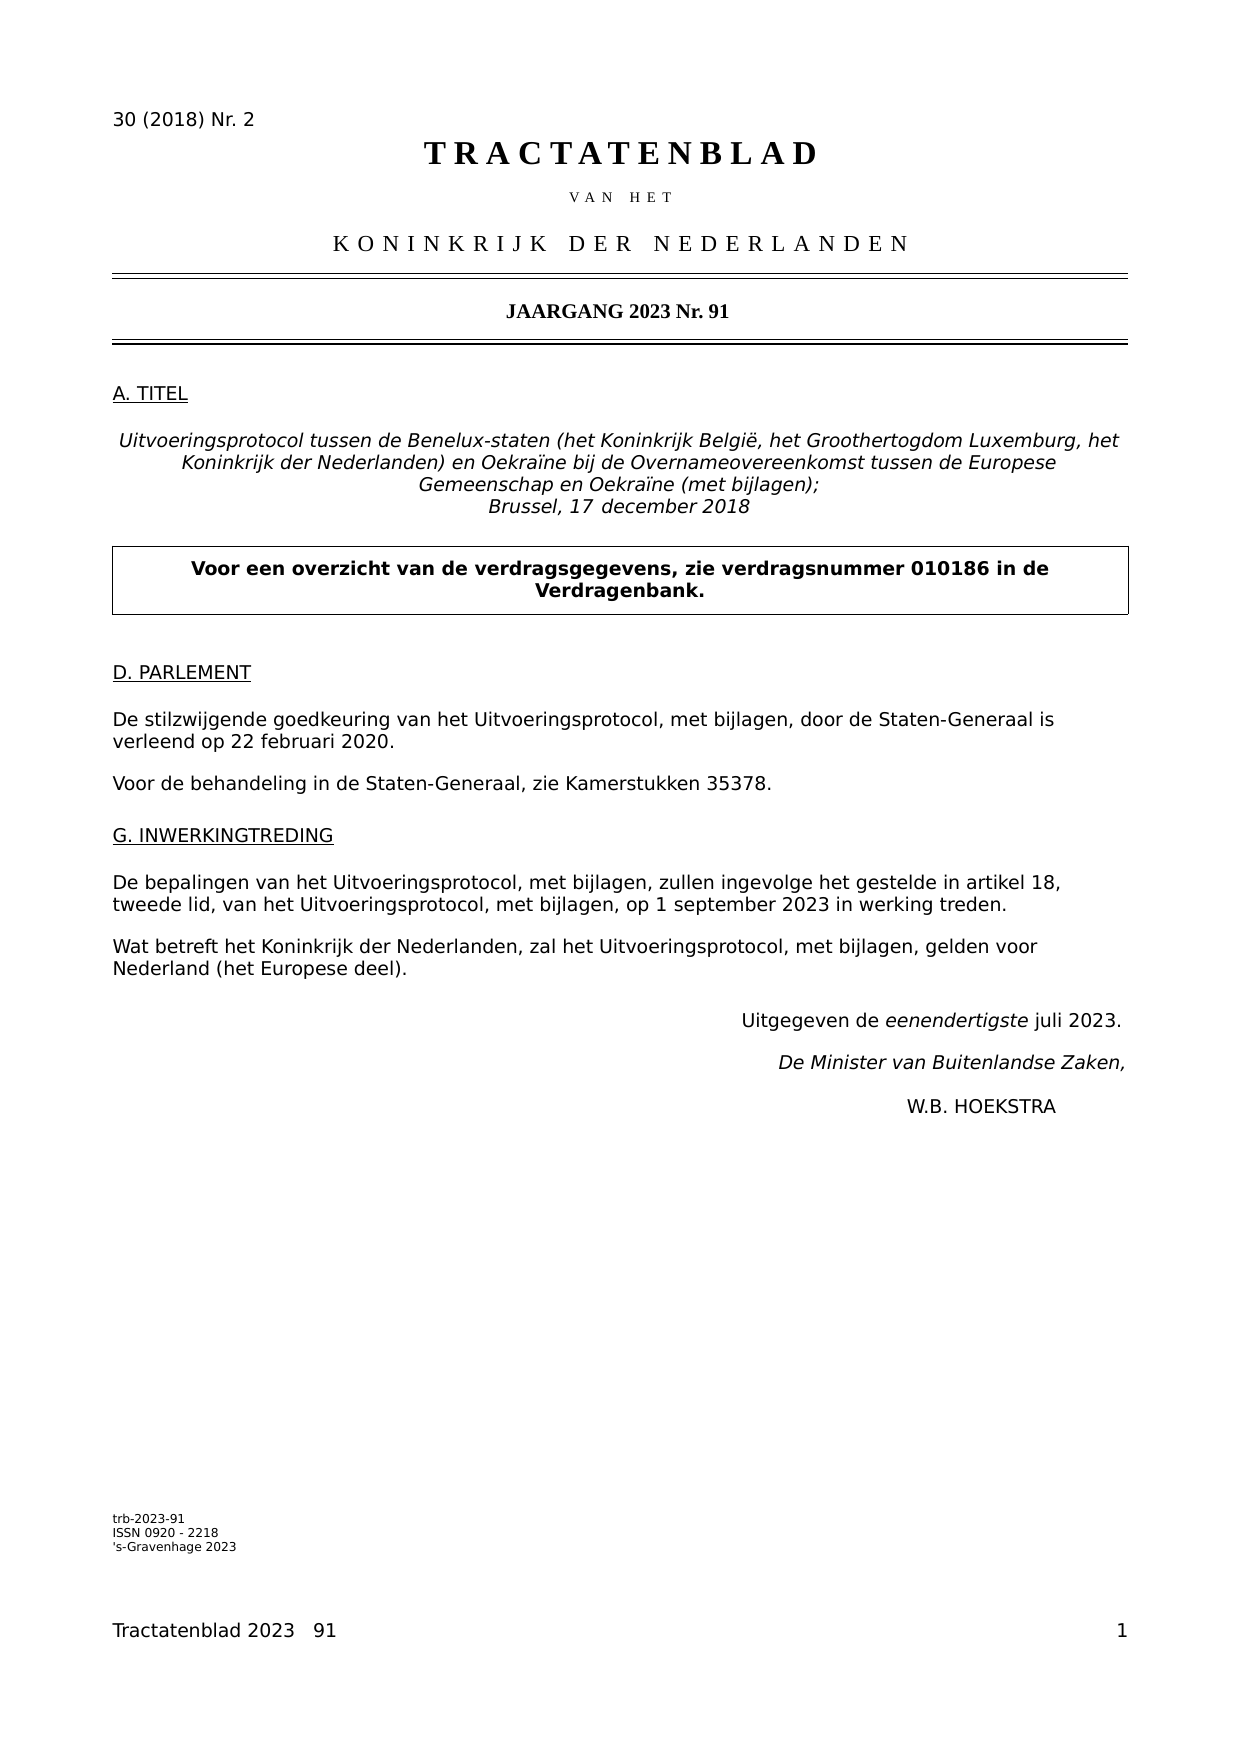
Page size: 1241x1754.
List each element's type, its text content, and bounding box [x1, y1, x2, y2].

text Uitgegeven de eenendertigste juli 2023. [112, 1010, 1128, 1032]
text TRACTATENBLAD [112, 133, 1128, 172]
text Brussel, 17 december 2018 [112, 496, 1128, 518]
subtitle A. TITEL [112, 383, 1128, 405]
text 's-Gravenhage 2023 [112, 1540, 346, 1554]
text 30 (2018) Nr. 2 [112, 109, 1128, 131]
subtitle G. INWERKINGTREDING [112, 825, 1128, 847]
subtitle D. PARLEMENT [112, 662, 1128, 684]
text JAARGANG 2023 Nr. 91 [112, 299, 1128, 323]
text De bepalingen van het Uitvoeringsprotocol, met bijlagen, zullen ingevolge het gestelde in artikel 18, tweede lid, van het Uitvoeringsprotocol, met bijlagen, op 1 september 2023 in werking treden. [112, 872, 1128, 916]
text De Minister van Buitenlandse Zaken, W.B. HOEKSTRA [112, 1052, 1128, 1118]
text VAN HET [112, 189, 1128, 206]
text ISSN 0920 - 2218 [112, 1526, 346, 1540]
text Uitvoeringsprotocol tussen de Benelux-staten (het Koninkrijk België, het Groothertogdom Luxemburg, het Koninkrijk der Nederlanden) en Oekraïne bij de Overnameovereenkomst tussen de Europese Gemeenschap en Oekraïne (met bijlagen); [112, 430, 1128, 496]
text Wat betreft het Koninkrijk der Nederlanden, zal het Uitvoeringsprotocol, met bijlagen, gelden voor Nederland (het Europese deel). [112, 936, 1128, 980]
text KONINKRIJK DER NEDERLANDEN [112, 229, 1128, 256]
text De stilzwijgende goedkeuring van het Uitvoeringsprotocol, met bijlagen, door de Staten-Generaal is verleend op 22 februari 2020. [112, 709, 1128, 753]
text trb-2023-91 [112, 1512, 346, 1526]
text Voor de behandeling in de Staten-Generaal, zie Kamerstukken 35378. [112, 773, 1128, 795]
